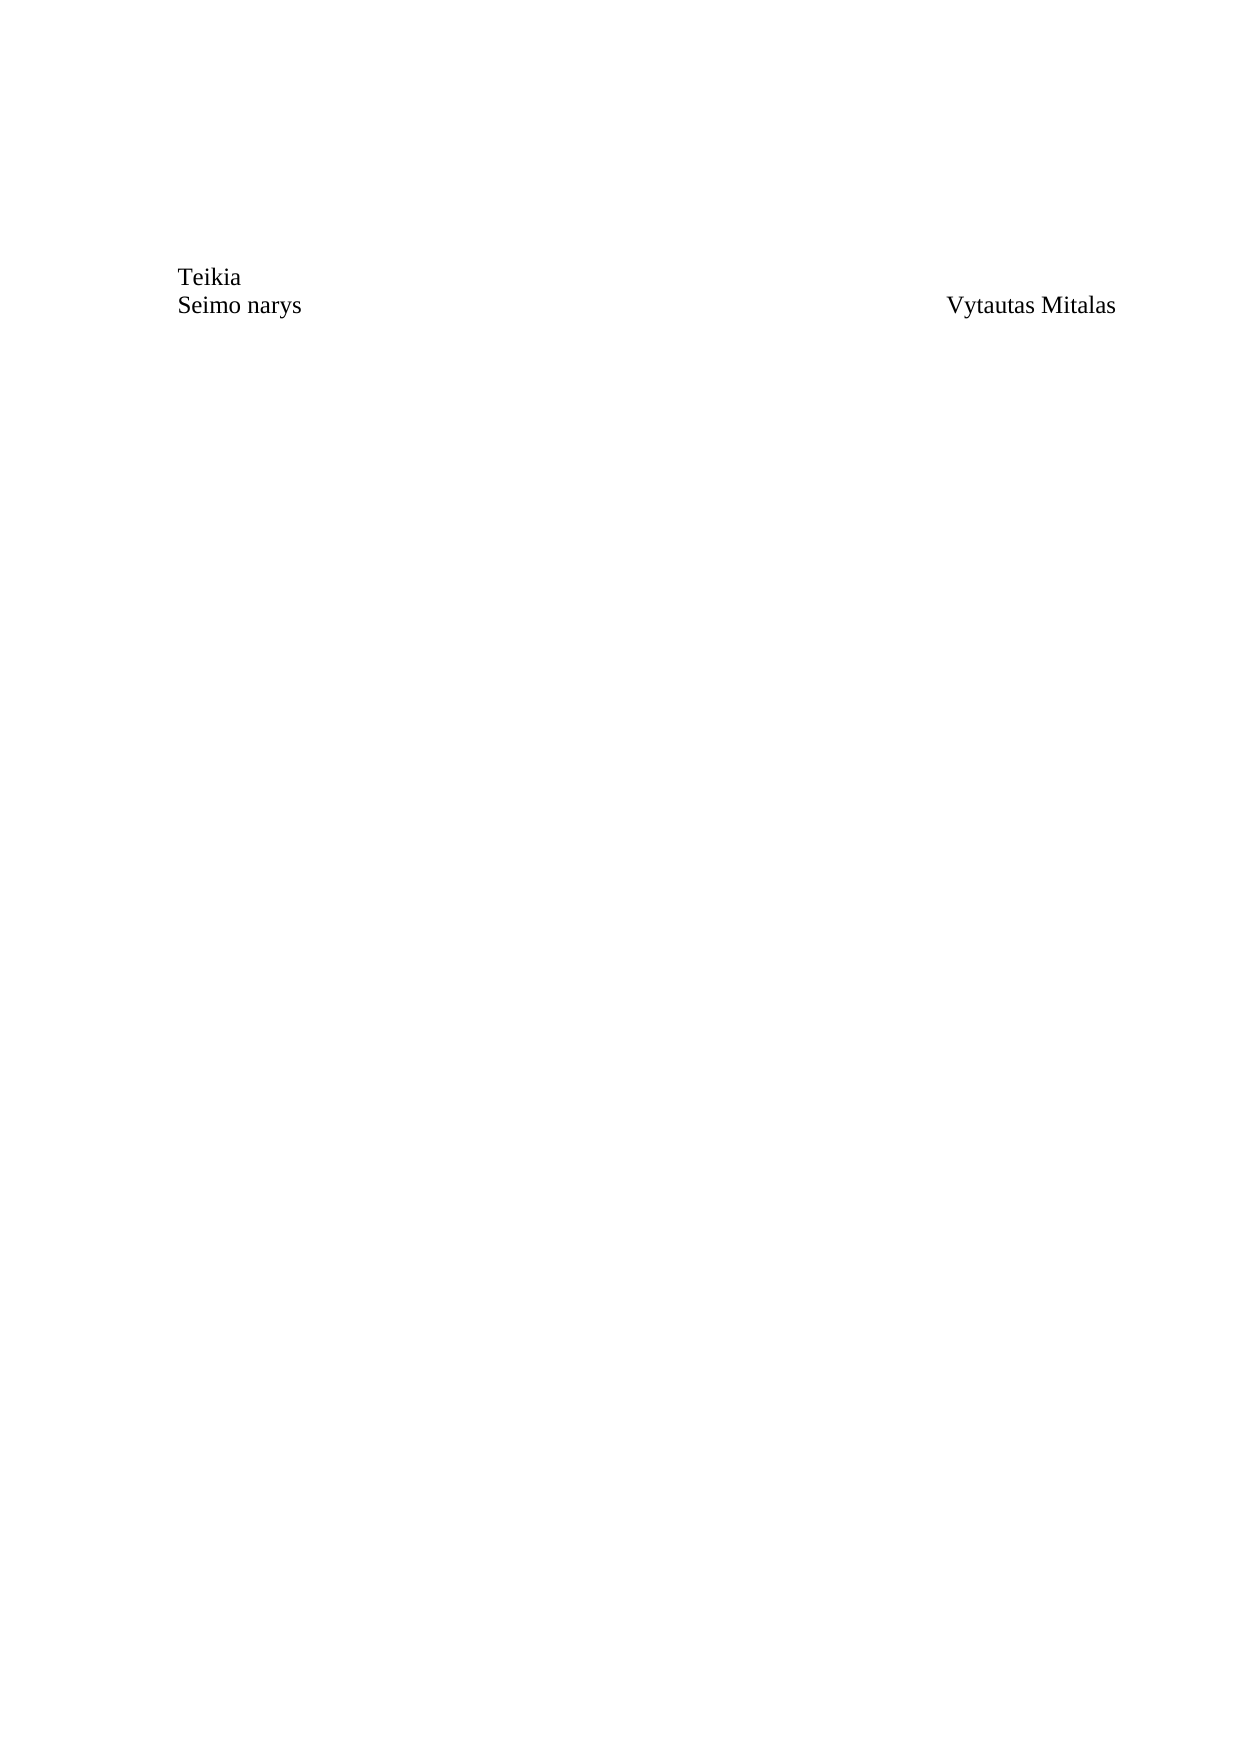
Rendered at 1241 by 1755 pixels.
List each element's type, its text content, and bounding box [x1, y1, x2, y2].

text Teikia [177, 262, 1181, 291]
text Seimo narys Vytautas Mitalas [177, 291, 1181, 319]
